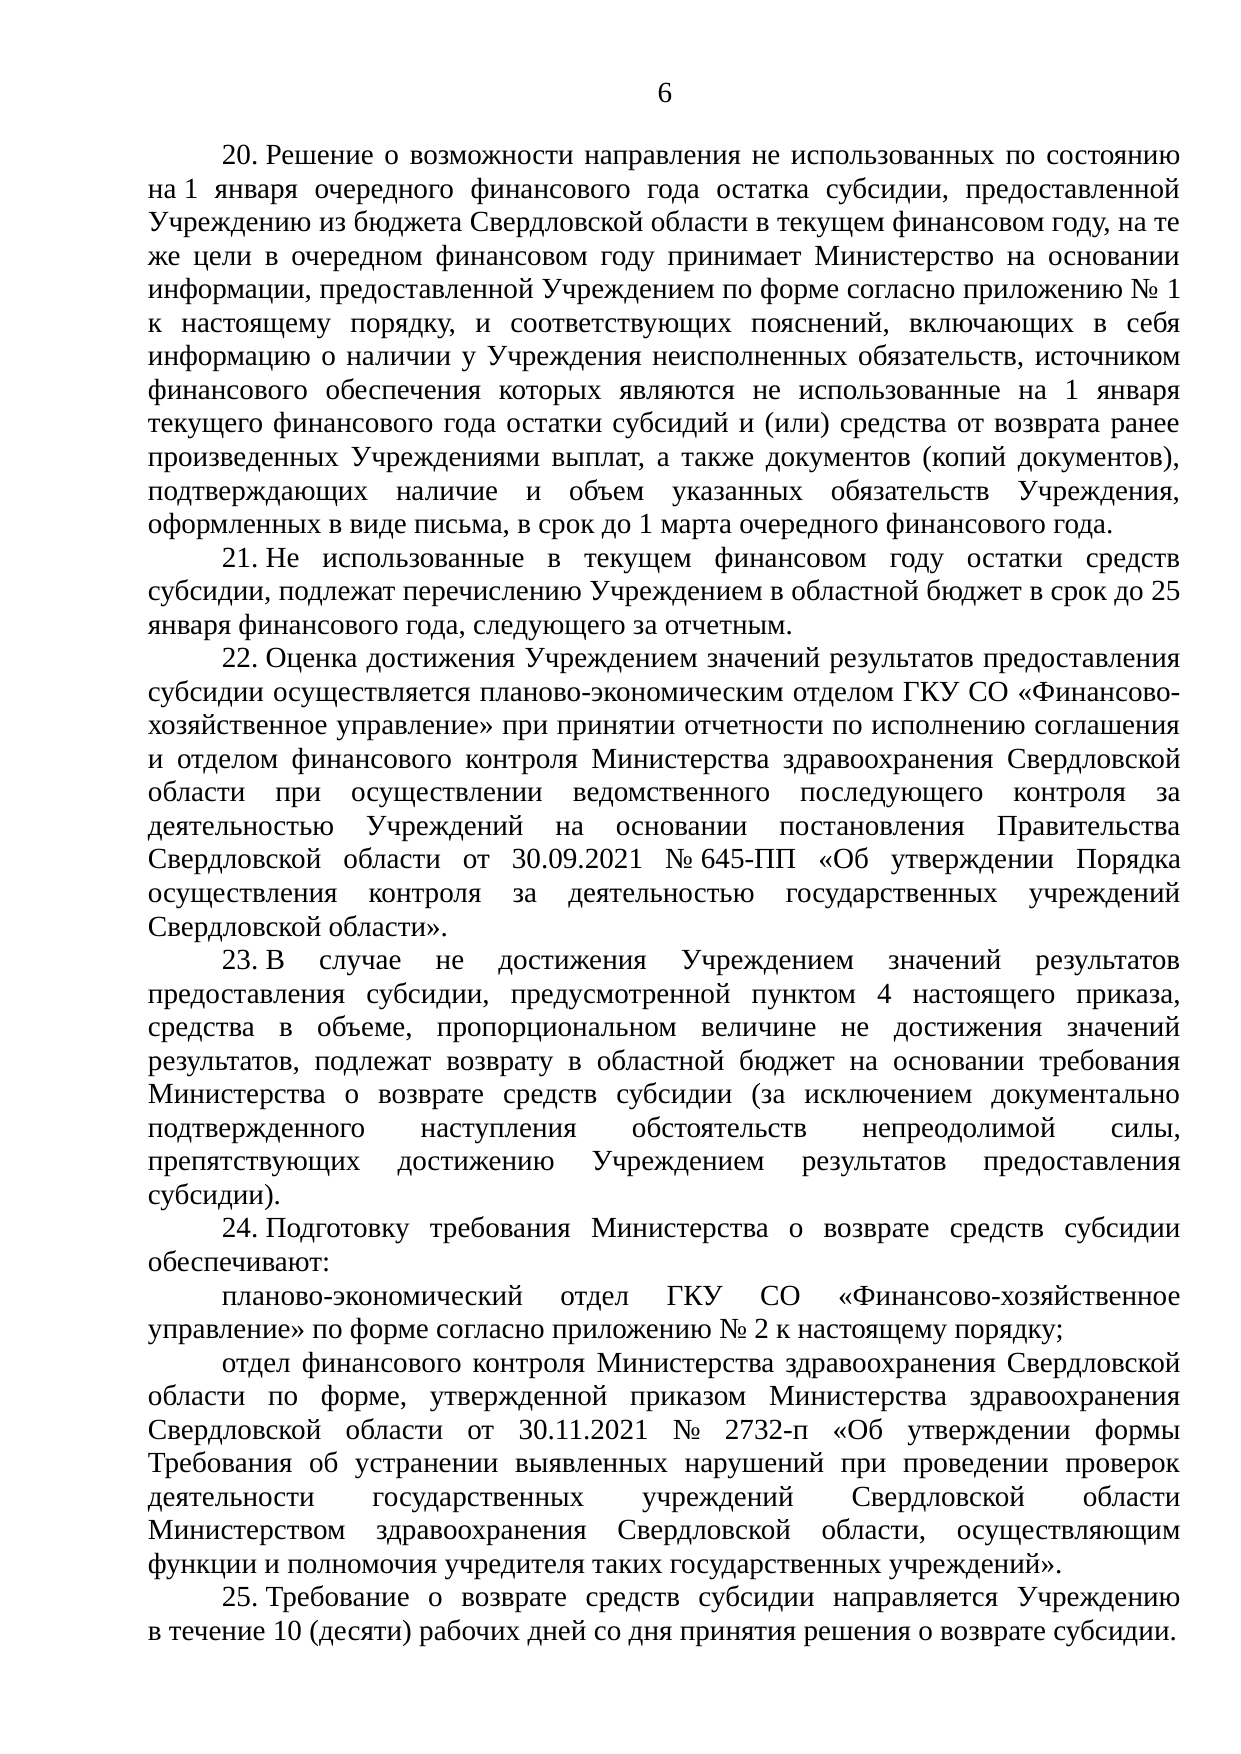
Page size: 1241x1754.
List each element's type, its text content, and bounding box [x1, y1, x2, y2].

text 23. В случае не достижения Учреждением значений результатов предоставления субсидии, предусмотренной пунктом 4 настоящего приказа, средства в объеме, пропорциональном величине не достижения значений результатов, подлежат возврату в областной бюджет на основании требования Министерства о возврате средств субсидии (за исключением документально подтвержденного наступления обстоятельств непреодолимой силы, препятствующих достижению Учреждением результатов предоставления субсидии). [148, 942, 1181, 1211]
text 21. Не использованные в текущем финансовом году остатки средств субсидии, подлежат перечислению Учреждением в областной бюджет в срок до 25 января финансового года, следующего за отчетным. [148, 540, 1181, 640]
text 25. Требование о возврате средств субсидии направляется Учреждению в течение 10 (десяти) рабочих дней со дня принятия решения о возврате субсидии. [148, 1579, 1181, 1647]
text 24. Подготовку требования Министерства о возврате средств субсидии обеспечивают: [148, 1211, 1181, 1278]
text 22. Оценка достижения Учреждением значений результатов предоставления субсидии осуществляется планово-экономическим отделом ГКУ СО «Финансово-хозяйственное управление» при принятии отчетности по исполнению соглашения и отделом финансового контроля Министерства здравоохранения Свердловской области при осуществлении ведомственного последующего контроля за деятельностью Учреждений на основании постановления Правительства Свердловской области от 30.09.2021 № 645-ПП «Об утверждении Порядка осуществления контроля за деятельностью государственных учреждений Свердловской области». [148, 640, 1181, 942]
text планово-экономический отдел ГКУ СО «Финансово-хозяйственное управление» по форме согласно приложению № 2 к настоящему порядку; [148, 1278, 1181, 1345]
text 20. Решение о возможности направления не использованных по состоянию на 1 января очередного финансового года остатка субсидии, предоставленной Учреждению из бюджета Свердловской области в текущем финансовом году, на те же цели в очередном финансовом году принимает Министерство на основании информации, предоставленной Учреждением по форме согласно приложению № 1 к настоящему порядку, и соответствующих пояснений, включающих в себя информацию о наличии у Учреждения неисполненных обязательств, источником финансового обеспечения которых являются не использованные на 1 января текущего финансового года остатки субсидий и (или) средства от возврата ранее произведенных Учреждениями выплат, а также документов (копий документов), подтверждающих наличие и объем указанных обязательств Учреждения, оформленных в виде письма, в срок до 1 марта очередного финансового года. [148, 137, 1181, 540]
text отдел финансового контроля Министерства здравоохранения Свердловской области по форме, утвержденной приказом Министерства здравоохранения Свердловской области от 30.11.2021 № 2732-п «Об утверждении формы Требования об устранении выявленных нарушений при проведении проверок деятельности государственных учреждений Свердловской области Министерством здравоохранения Свердловской области, осуществляющим функции и полномочия учредителя таких государственных учреждений». [148, 1345, 1181, 1579]
